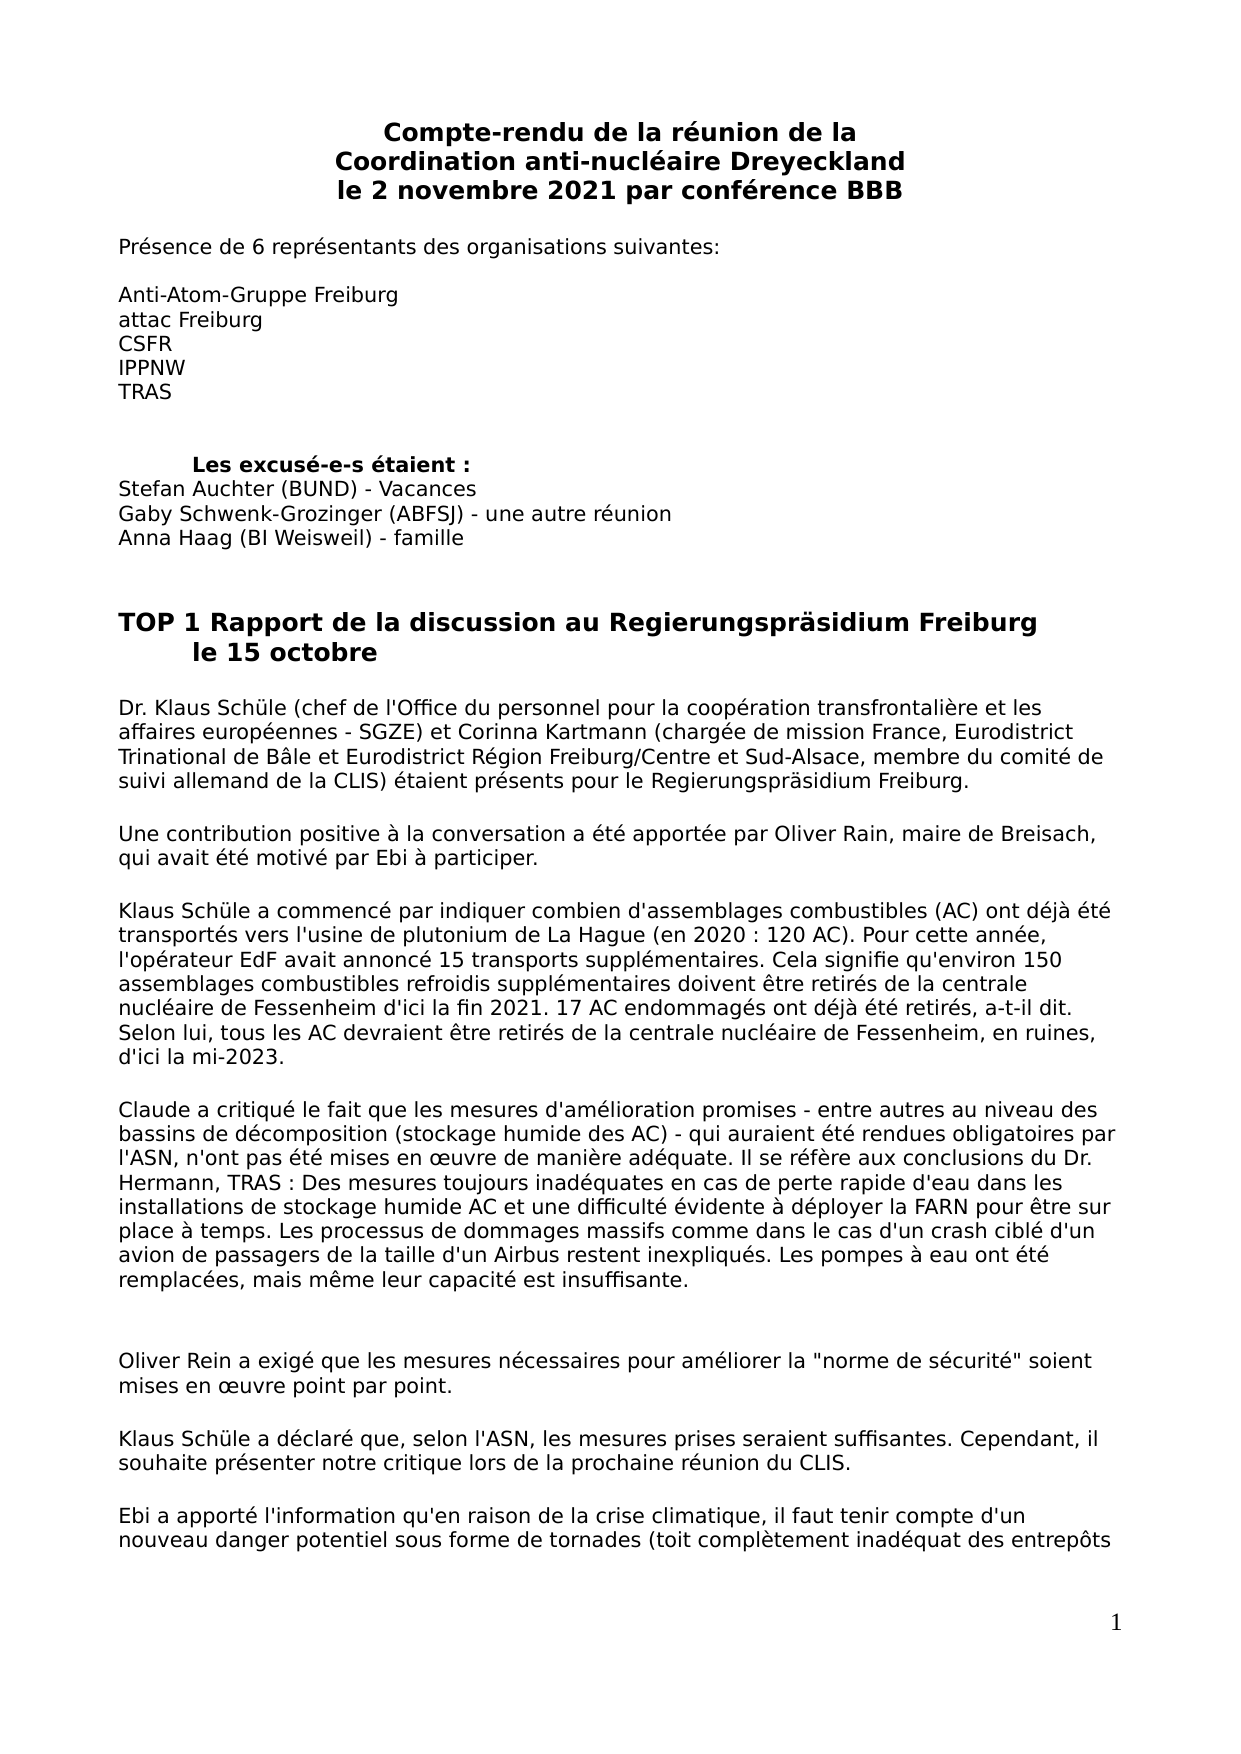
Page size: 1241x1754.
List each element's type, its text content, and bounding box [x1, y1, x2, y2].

text TOP 1 Rapport de la discussion au Regierungspräsidium Freiburg [118, 609, 1122, 638]
text Oliver Rein a exigé que les mesures nécessaires pour améliorer la "norme de sécurité" soient mises en œuvre point par point. [118, 1349, 1122, 1398]
text Klaus Schüle a commencé par indiquer combien d'assemblages combustibles (AC) ont déjà été transportés vers l'usine de plutonium de La Hague (en 2020 : 120 AC). Pour cette année, l'opérateur EdF avait annoncé 15 transports supplémentaires. Cela signifie qu'environ 150 assemblages combustibles refroidis supplémentaires doivent être retirés de la centrale nucléaire de Fessenheim d'ici la fin 2021. 17 AC endommagés ont déjà été retirés, a-t-il dit. Selon lui, tous les AC devraient être retirés de la centrale nucléaire de Fessenheim, en ruines, d'ici la mi-2023. [118, 899, 1122, 1069]
text Klaus Schüle a déclaré que, selon l'ASN, les mesures prises seraient suffisantes. Cependant, il souhaite présenter notre critique lors de la prochaine réunion du CLIS. [118, 1427, 1122, 1475]
text Les excusé-e-s étaient : [118, 453, 1122, 477]
text Une contribution positive à la conversation a été apportée par Oliver Rain, maire de Breisach, qui avait été motivé par Ebi à participer. [118, 822, 1122, 871]
text Gaby Schwenk-Grozinger (ABFSJ) - une autre réunion [118, 502, 1122, 526]
text attac Freiburg [118, 308, 1122, 332]
text Stefan Auchter (BUND) - Vacances [118, 477, 1122, 502]
text le 2 novembre 2021 par conférence BBB [118, 176, 1122, 206]
text IPPNW [118, 356, 1122, 380]
text Claude a critiqué le fait que les mesures d'amélioration promises - entre autres au niveau des bassins de décomposition (stockage humide des AC) - qui auraient été rendues obligatoires par l'ASN, n'ont pas été mises en œuvre de manière adéquate. Il se réfère aux conclusions du Dr. Hermann, TRAS : Des mesures toujours inadéquates en cas de perte rapide d'eau dans les installations de stockage humide AC et une difficulté évidente à déployer la FARN pour être sur place à temps. Les processus de dommages massifs comme dans le cas d'un crash ciblé d'un avion de passagers de la taille d'un Airbus restent inexpliqués. Les pompes à eau ont été remplacées, mais même leur capacité est insuffisante. [118, 1098, 1122, 1292]
text Dr. Klaus Schüle (chef de l'Office du personnel pour la coopération transfrontalière et les affaires européennes - SGZE) et Corinna Kartmann (chargée de mission France, Eurodistrict Trinational de Bâle et Eurodistrict Région Freiburg/Centre et Sud-Alsace, membre du comité de suivi allemand de la CLIS) étaient présents pour le Regierungspräsidium Freiburg. [118, 696, 1122, 793]
text le 15 octobre [118, 638, 1122, 667]
text Compte-rendu de la réunion de la [118, 118, 1122, 147]
text Anti-Atom-Gruppe Freiburg [118, 283, 1122, 308]
text Présence de 6 représentants des organisations suivantes: [118, 235, 1122, 259]
text TRAS [118, 380, 1122, 405]
text Coordination anti-nucléaire Dreyeckland [118, 147, 1122, 176]
text CSFR [118, 332, 1122, 356]
text Ebi a apporté l'information qu'en raison de la crise climatique, il faut tenir compte d'un nouveau danger potentiel sous forme de tornades (toit complètement inadéquat des entrepôts [118, 1504, 1122, 1553]
text Anna Haag (BI Weisweil) - famille [118, 526, 1122, 550]
